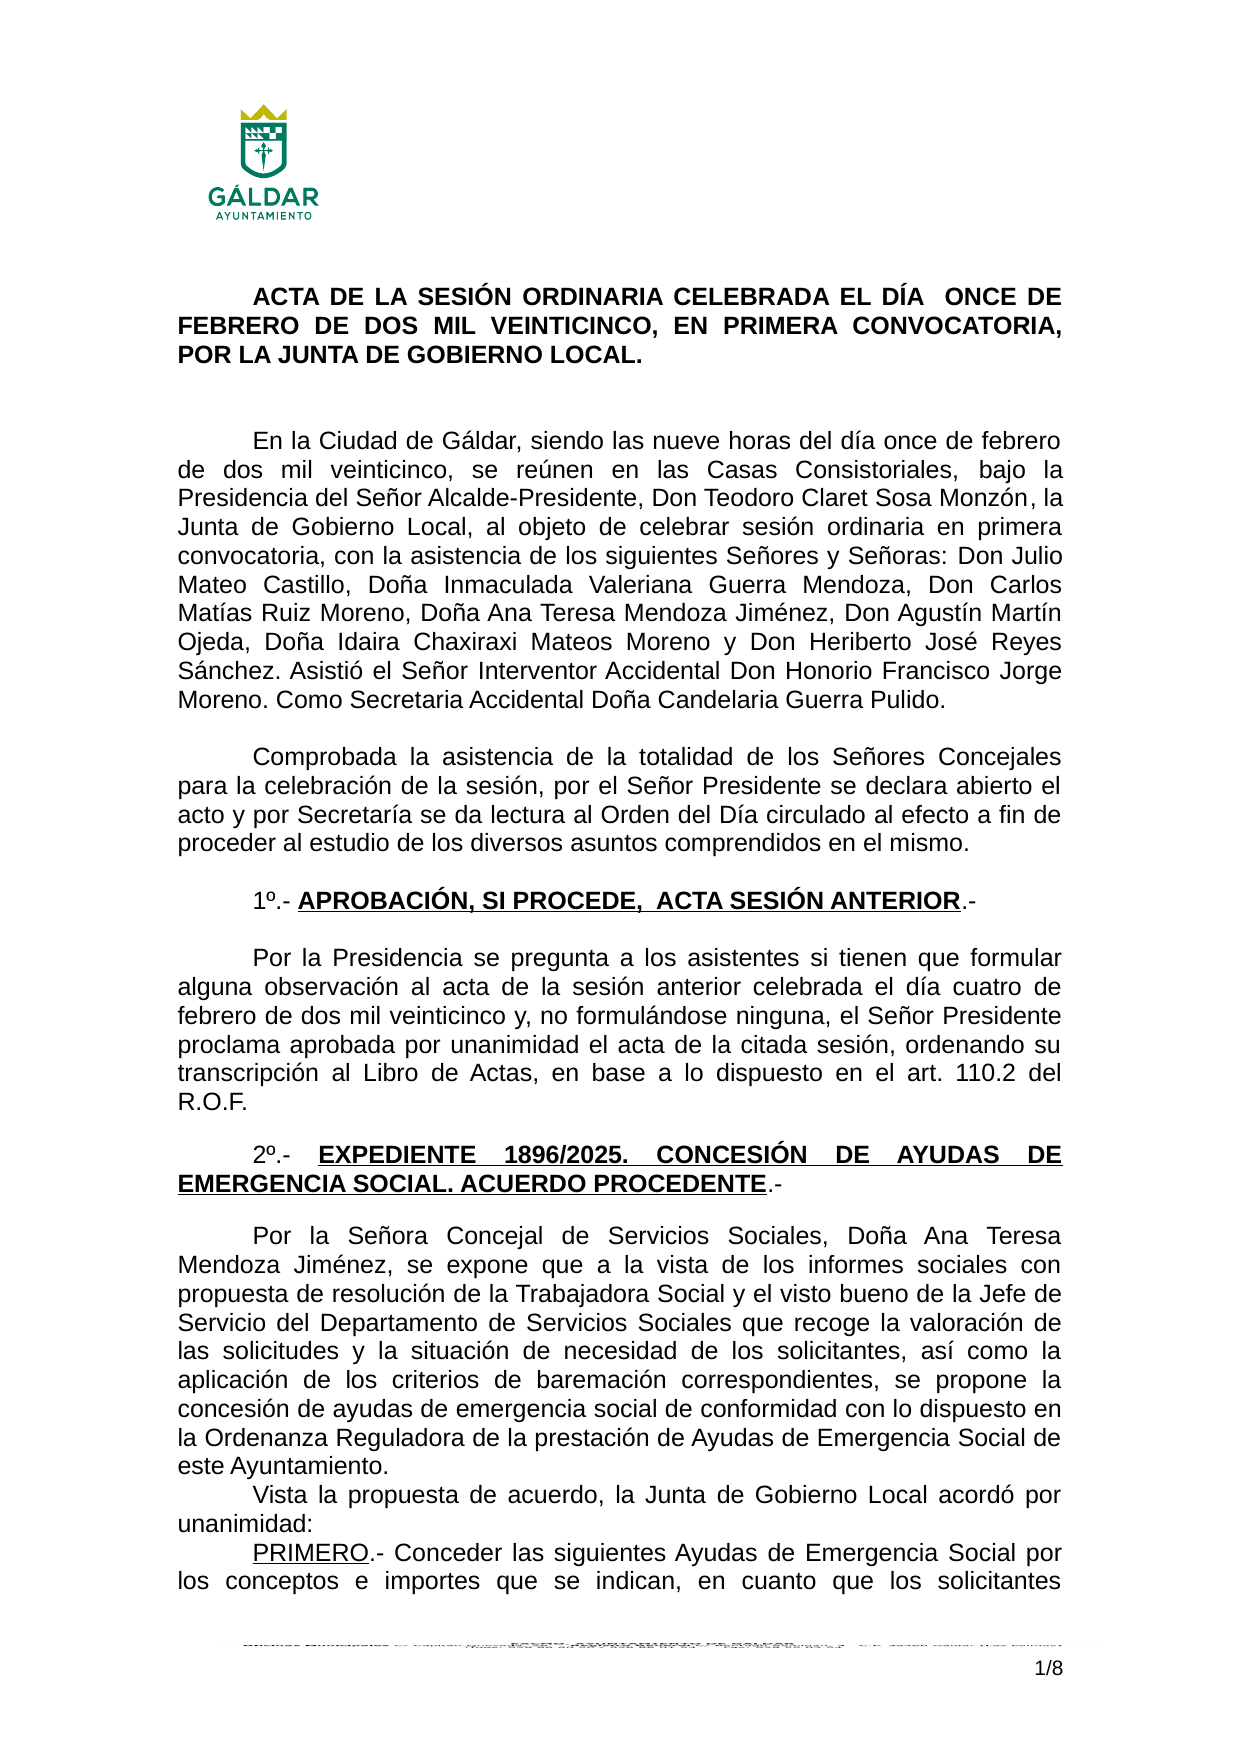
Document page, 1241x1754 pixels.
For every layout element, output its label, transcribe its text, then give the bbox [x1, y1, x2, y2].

text Por la Presidencia se pregunta a los asistentes si tienen que formular alguna observación al acta de la sesión anterior celebrada el día cuatro de febrero de dos mil veinticinco y, no formulándose ninguna, el Señor Presidente proclama aprobada por unanimidad el acta de la citada sesión, ordenando su transcripción al Libro de Actas, en base a lo dispuesto en el art. 110.2 del R.O.F. [177, 943, 1063, 1116]
text ACTA DE LA SESIÓN ORDINARIA CELEBRADA EL DÍA ONCE DE FEBRERO DE DOS MIL VEINTICINCO, EN PRIMERA CONVOCATORIA, POR LA JUNTA DE GOBIERNO LOCAL. [177, 282, 1063, 368]
text 2º.- EXPEDIENTE 1896/2025. CONCESIÓN DE AYUDAS DE EMERGENCIA SOCIAL. ACUERDO PROCEDENTE.- [177, 1140, 1063, 1197]
text PRIMERO.- Conceder las siguientes Ayudas de Emergencia Social por los conceptos e importes que se indican, en cuanto que los solicitantes [177, 1538, 1063, 1595]
text 1º.- APROBACIÓN, SI PROCEDE, ACTA SESIÓN ANTERIOR.- [177, 886, 1063, 915]
picture [257, 1643, 1058, 1648]
text Por la Señora Concejal de Servicios Sociales, Doña Ana Teresa Mendoza Jiménez, se expone que a la vista de los informes sociales con propuesta de resolución de la Trabajadora Social y el visto bueno de la Jefe de Servicio del Departamento de Servicios Sociales que recoge la valoración de las solicitudes y la situación de necesidad de los solicitantes, así como la aplicación de los criterios de baremación correspondientes, se propone la concesión de ayudas de emergencia social de conformidad con lo dispuesto en la Ordenanza Reguladora de la prestación de Ayudas de Emergencia Social de este Ayuntamiento. [177, 1221, 1063, 1480]
text En la Ciudad de Gáldar, siendo las nueve horas del día once de febrero de dos mil veinticinco, se reúnen en las Casas Consistoriales, bajo la Presidencia del Señor Alcalde-Presidente, Don Teodoro Claret Sosa Monzón, la Junta de Gobierno Local, al objeto de celebrar sesión ordinaria en primera convocatoria, con la asistencia de los siguientes Señores y Señoras: Don Julio Mateo Castillo, Doña Inmaculada Valeriana Guerra Mendoza, Don Carlos Matías Ruiz Moreno, Doña Ana Teresa Mendoza Jiménez, Don Agustín Martín Ojeda, Doña Idaira Chaxiraxi Mateos Moreno y Don Heriberto José Reyes Sánchez. Asistió el Señor Interventor Accidental Don Honorio Francisco Jorge Moreno. Como Secretaria Accidental Doña Candelaria Guerra Pulido. [177, 426, 1063, 713]
text Comprobada la asistencia de la totalidad de los Señores Concejales para la celebración de la sesión, por el Señor Presidente se declara abierto el acto y por Secretaría se da lectura al Orden del Día circulado al efecto a fin de proceder al estudio de los diversos asuntos comprendidos en el mismo. [177, 742, 1063, 857]
picture [188, 76, 339, 254]
text Vista la propuesta de acuerdo, la Junta de Gobierno Local acordó por unanimidad: [177, 1480, 1063, 1538]
